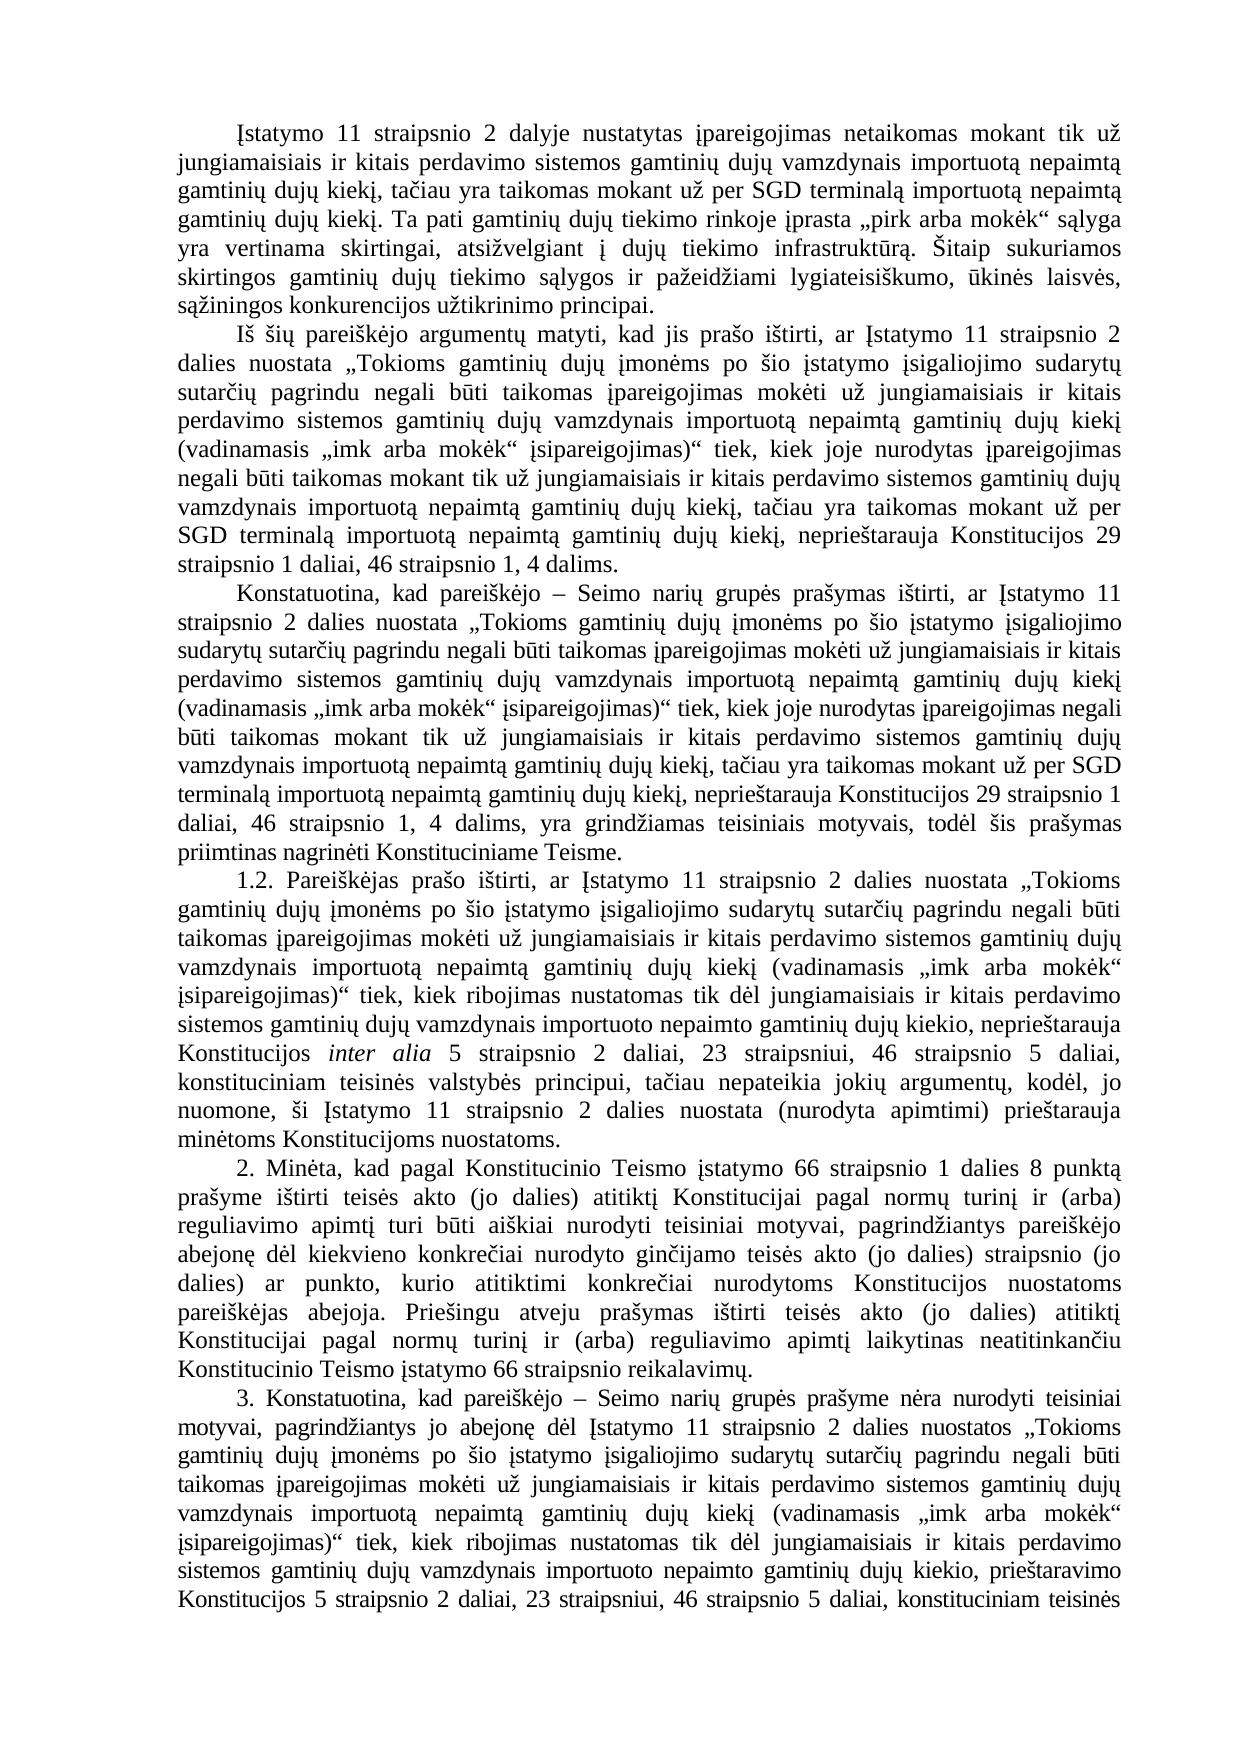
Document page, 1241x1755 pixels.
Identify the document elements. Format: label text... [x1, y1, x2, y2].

text 2. Minėta, kad pagal Konstitucinio Teismo įstatymo 66 straipsnio 1 dalies 8 punktą prašyme ištirti teisės akto (jo dalies) atitiktį Konstitucijai pagal normų turinį ir (arba) reguliavimo apimtį turi būti aiškiai nurodyti teisiniai motyvai, pagrindžiantys pareiškėjo abejonę dėl kiekvieno konkrečiai nurodyto ginčijamo teisės akto (jo dalies) straipsnio (jo dalies) ar punkto, kurio atitiktimi konkrečiai nurodytoms Konstitucijos nuostatoms pareiškėjas abejoja. Priešingu atveju prašymas ištirti teisės akto (jo dalies) atitiktį Konstitucijai pagal normų turinį ir (arba) reguliavimo apimtį laikytinas neatitinkančiu Konstitucinio Teismo įstatymo 66 straipsnio reikalavimų. [177, 1153, 1122, 1383]
text 3. Konstatuotina, kad pareiškėjo – Seimo narių grupės prašyme nėra nurodyti teisiniai motyvai, pagrindžiantys jo abejonę dėl Įstatymo 11 straipsnio 2 dalies nuostatos „Tokioms gamtinių dujų įmonėms po šio įstatymo įsigaliojimo sudarytų sutarčių pagrindu negali būti taikomas įpareigojimas mokėti už jungiamaisiais ir kitais perdavimo sistemos gamtinių dujų vamzdynais importuotą nepaimtą gamtinių dujų kiekį (vadinamasis „imk arba mokėk“ įsipareigojimas)“ tiek, kiek ribojimas nustatomas tik dėl jungiamaisiais ir kitais perdavimo sistemos gamtinių dujų vamzdynais importuoto nepaimto gamtinių dujų kiekio, prieštaravimo Konstitucijos 5 straipsnio 2 daliai, 23 straipsniui, 46 straipsnio 5 daliai, konstituciniam teisinės [177, 1383, 1122, 1613]
text Konstatuotina, kad pareiškėjo – Seimo narių grupės prašymas ištirti, ar Įstatymo 11 straipsnio 2 dalies nuostata „Tokioms gamtinių dujų įmonėms po šio įstatymo įsigaliojimo sudarytų sutarčių pagrindu negali būti taikomas įpareigojimas mokėti už jungiamaisiais ir kitais perdavimo sistemos gamtinių dujų vamzdynais importuotą nepaimtą gamtinių dujų kiekį (vadinamasis „imk arba mokėk“ įsipareigojimas)“ tiek, kiek joje nurodytas įpareigojimas negali būti taikomas mokant tik už jungiamaisiais ir kitais perdavimo sistemos gamtinių dujų vamzdynais importuotą nepaimtą gamtinių dujų kiekį, tačiau yra taikomas mokant už per SGD terminalą importuotą nepaimtą gamtinių dujų kiekį, neprieštarauja Konstitucijos 29 straipsnio 1 daliai, 46 straipsnio 1, 4 dalims, yra grindžiamas teisiniais motyvais, todėl šis prašymas priimtinas nagrinėti Konstituciniame Teisme. [177, 578, 1122, 866]
text 1.2. Pareiškėjas prašo ištirti, ar Įstatymo 11 straipsnio 2 dalies nuostata „Tokioms gamtinių dujų įmonėms po šio įstatymo įsigaliojimo sudarytų sutarčių pagrindu negali būti taikomas įpareigojimas mokėti už jungiamaisiais ir kitais perdavimo sistemos gamtinių dujų vamzdynais importuotą nepaimtą gamtinių dujų kiekį (vadinamasis „imk arba mokėk“ įsipareigojimas)“ tiek, kiek ribojimas nustatomas tik dėl jungiamaisiais ir kitais perdavimo sistemos gamtinių dujų vamzdynais importuoto nepaimto gamtinių dujų kiekio, neprieštarauja Konstitucijos inter alia 5 straipsnio 2 daliai, 23 straipsniui, 46 straipsnio 5 daliai, konstituciniam teisinės valstybės principui, tačiau nepateikia jokių argumentų, kodėl, jo nuomone, ši Įstatymo 11 straipsnio 2 dalies nuostata (nurodyta apimtimi) prieštarauja minėtoms Konstitucijoms nuostatoms. [177, 866, 1122, 1153]
text Įstatymo 11 straipsnio 2 dalyje nustatytas įpareigojimas netaikomas mokant tik už jungiamaisiais ir kitais perdavimo sistemos gamtinių dujų vamzdynais importuotą nepaimtą gamtinių dujų kiekį, tačiau yra taikomas mokant už per SGD terminalą importuotą nepaimtą gamtinių dujų kiekį. Ta pati gamtinių dujų tiekimo rinkoje įprasta „pirk arba mokėk“ sąlyga yra vertinama skirtingai, atsižvelgiant į dujų tiekimo infrastruktūrą. Šitaip sukuriamos skirtingos gamtinių dujų tiekimo sąlygos ir pažeidžiami lygiateisiškumo, ūkinės laisvės, sąžiningos konkurencijos užtikrinimo principai. [177, 118, 1122, 319]
text Iš šių pareiškėjo argumentų matyti, kad jis prašo ištirti, ar Įstatymo 11 straipsnio 2 dalies nuostata „Tokioms gamtinių dujų įmonėms po šio įstatymo įsigaliojimo sudarytų sutarčių pagrindu negali būti taikomas įpareigojimas mokėti už jungiamaisiais ir kitais perdavimo sistemos gamtinių dujų vamzdynais importuotą nepaimtą gamtinių dujų kiekį (vadinamasis „imk arba mokėk“ įsipareigojimas)“ tiek, kiek joje nurodytas įpareigojimas negali būti taikomas mokant tik už jungiamaisiais ir kitais perdavimo sistemos gamtinių dujų vamzdynais importuotą nepaimtą gamtinių dujų kiekį, tačiau yra taikomas mokant už per SGD terminalą importuotą nepaimtą gamtinių dujų kiekį, neprieštarauja Konstitucijos 29 straipsnio 1 daliai, 46 straipsnio 1, 4 dalims. [177, 319, 1122, 578]
